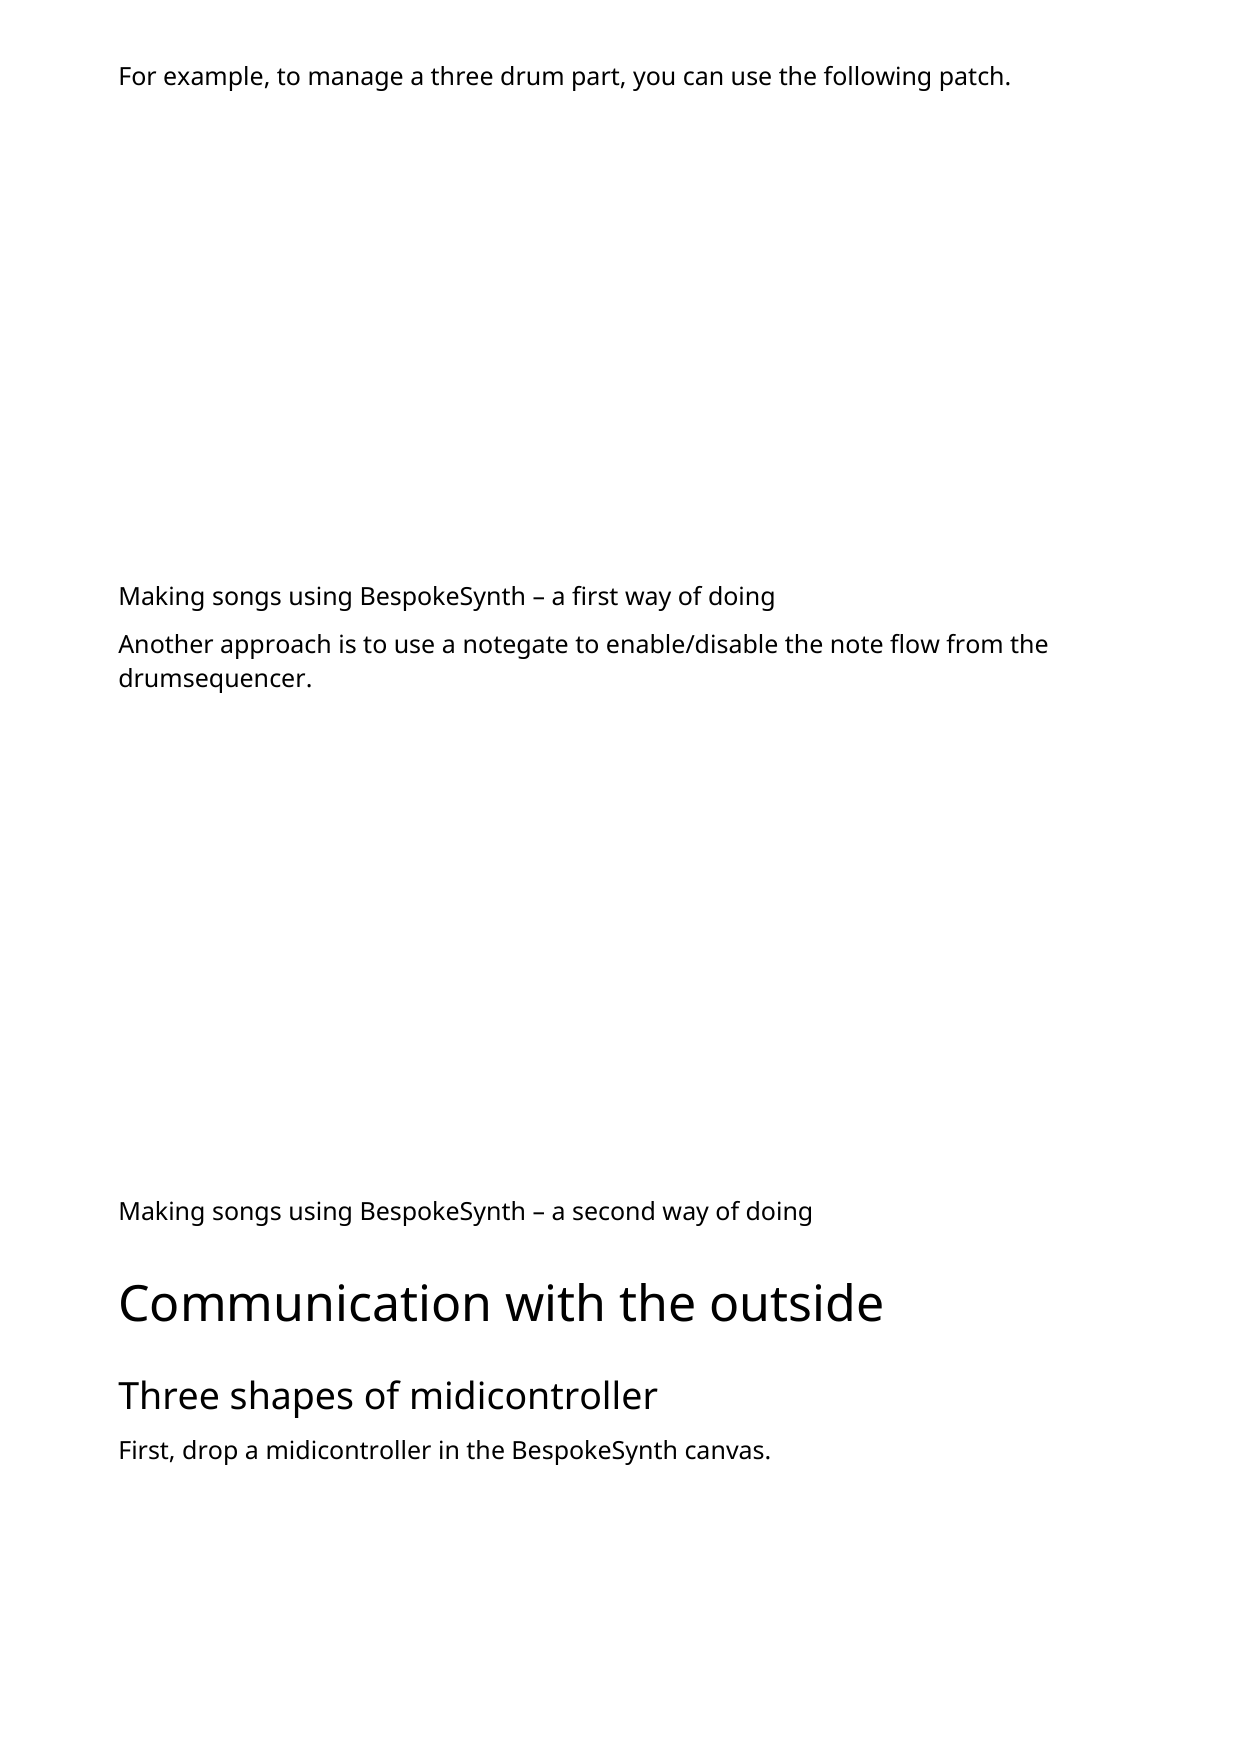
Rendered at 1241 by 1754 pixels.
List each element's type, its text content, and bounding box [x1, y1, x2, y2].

subtitle Communication with the outside [118, 1267, 1181, 1336]
text For example, to manage a three drum part, you can use the following patch. [118, 59, 1181, 93]
text Making songs using BespokeSynth – a first way of doing [118, 578, 1181, 612]
text Another approach is to use a notegate to enable/disable the note flow from the drumsequencer. [118, 627, 1181, 695]
text Making songs using BespokeSynth – a second way of doing [118, 1194, 1181, 1228]
subtitle Three shapes of midicontroller [118, 1369, 1181, 1420]
text First, drop a midicontroller in the BespokeSynth canvas. [118, 1432, 1181, 1467]
